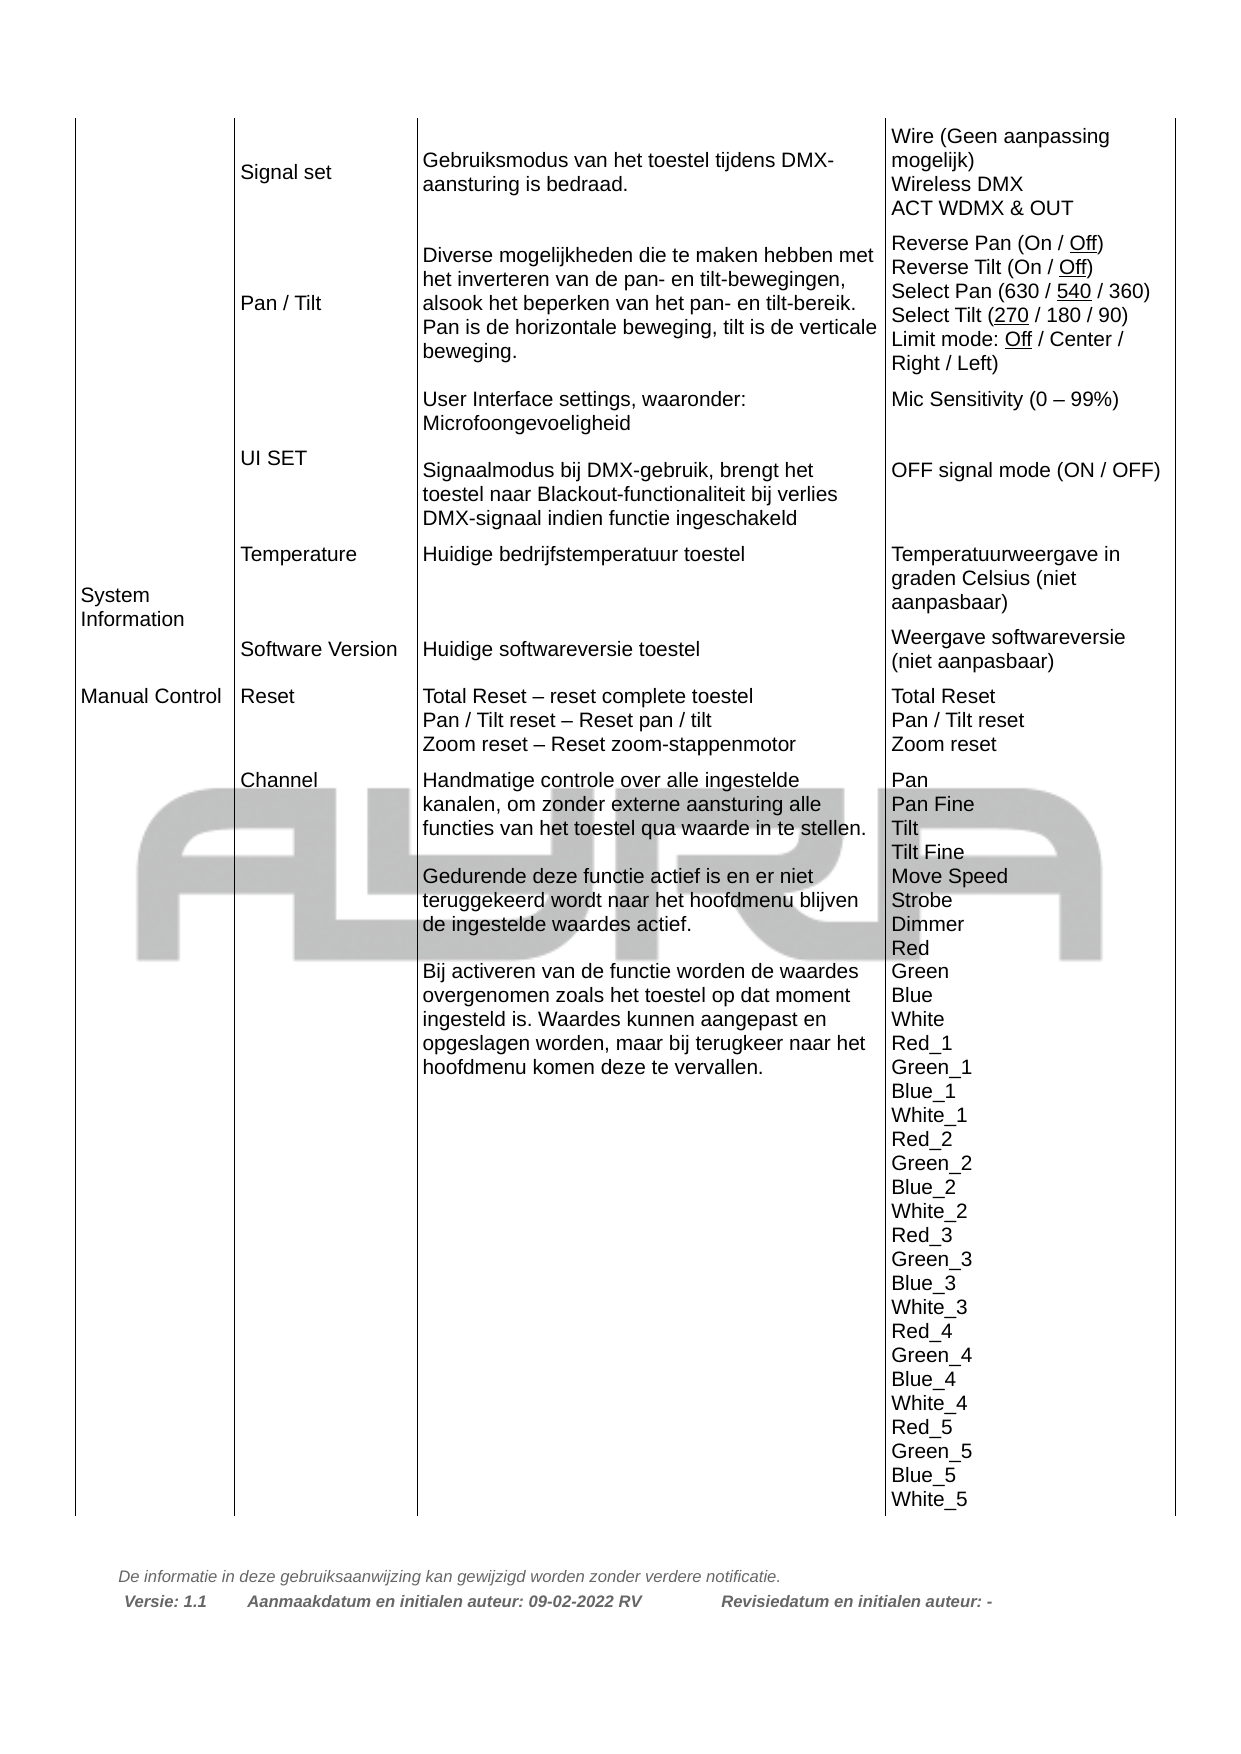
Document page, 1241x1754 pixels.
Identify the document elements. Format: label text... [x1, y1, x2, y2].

table_cell [76, 225, 234, 381]
table_cell Total Reset – reset complete toestel Pan / Tilt reset – Reset pan / tilt Zoom reset – Reset zoom-stappenmotor [418, 679, 885, 762]
table_cell Huidige bedrijfstemperatuur toestel [418, 536, 885, 619]
table_cell Pan Pan Fine Tilt Tilt Fine Move Speed Strobe Dimmer Red Green Blue White Red_1 Green_1 Blue_1 White_1 Red_2 Green_2 Blue_2 White_2 Red_3 Green_3 Blue_3 White_3 Red_4 Green_4 Blue_4 White_4 Red_5 Green_5 Blue_5 White_5 [886, 762, 1175, 1516]
table_cell Total Reset Pan / Tilt reset Zoom reset [886, 679, 1175, 762]
table_cell Mic Sensitivity (0 – 99%) OFF signal mode (ON / OFF) [886, 381, 1175, 536]
table_cell Gebruiksmodus van het toestel tijdens DMX-aansturing is bedraad. [418, 118, 885, 225]
table_cell System Information [76, 536, 234, 678]
table_cell Channel [235, 762, 417, 1516]
table_cell User Interface settings, waaronder: Microfoongevoeligheid Signaalmodus bij DMX-gebruik, brengt het toestel naar Blackout-functionaliteit bij verlies DMX-signaal indien functie ingeschakeld [418, 381, 885, 536]
table_cell Reset [235, 679, 417, 762]
table_cell [76, 381, 234, 536]
table_cell Handmatige controle over alle ingestelde kanalen, om zonder externe aansturing alle functies van het toestel qua waarde in te stellen. Gedurende deze functie actief is en er niet teruggekeerd wordt naar het hoofdmenu blijven de ingestelde waardes actief. Bij activeren van de functie worden de waardes overgenomen zoals het toestel op dat moment ingesteld is. Waardes kunnen aangepast en opgeslagen worden, maar bij terugkeer naar het hoofdmenu komen deze te vervallen. [418, 762, 885, 1516]
table_cell Software Version [235, 619, 417, 678]
table_cell Manual Control [76, 679, 234, 1516]
table_cell Weergave softwareversie (niet aanpasbaar) [886, 619, 1175, 678]
table_cell Signal set [235, 118, 417, 225]
table_cell Temperature [235, 536, 417, 619]
table_cell Temperatuurweergave in graden Celsius (niet aanpasbaar) [886, 536, 1175, 619]
table_cell Wire (Geen aanpassing mogelijk) Wireless DMX ACT WDMX & OUT [886, 118, 1175, 225]
table_cell UI SET [235, 381, 417, 536]
table_cell Reverse Pan (On / Off) Reverse Tilt (On / Off) Select Pan (630 / 540 / 360) Select Tilt (270 / 180 / 90) Limit mode: Off / Center / Right / Left) [886, 225, 1175, 381]
table_cell [76, 118, 234, 225]
table_cell Diverse mogelijkheden die te maken hebben met het inverteren van de pan- en tilt-bewegingen, alsook het beperken van het pan- en tilt-bereik. Pan is de horizontale beweging, tilt is de verticale beweging. [418, 225, 885, 381]
table_cell Pan / Tilt [235, 225, 417, 381]
table_cell Huidige softwareversie toestel [418, 619, 885, 678]
